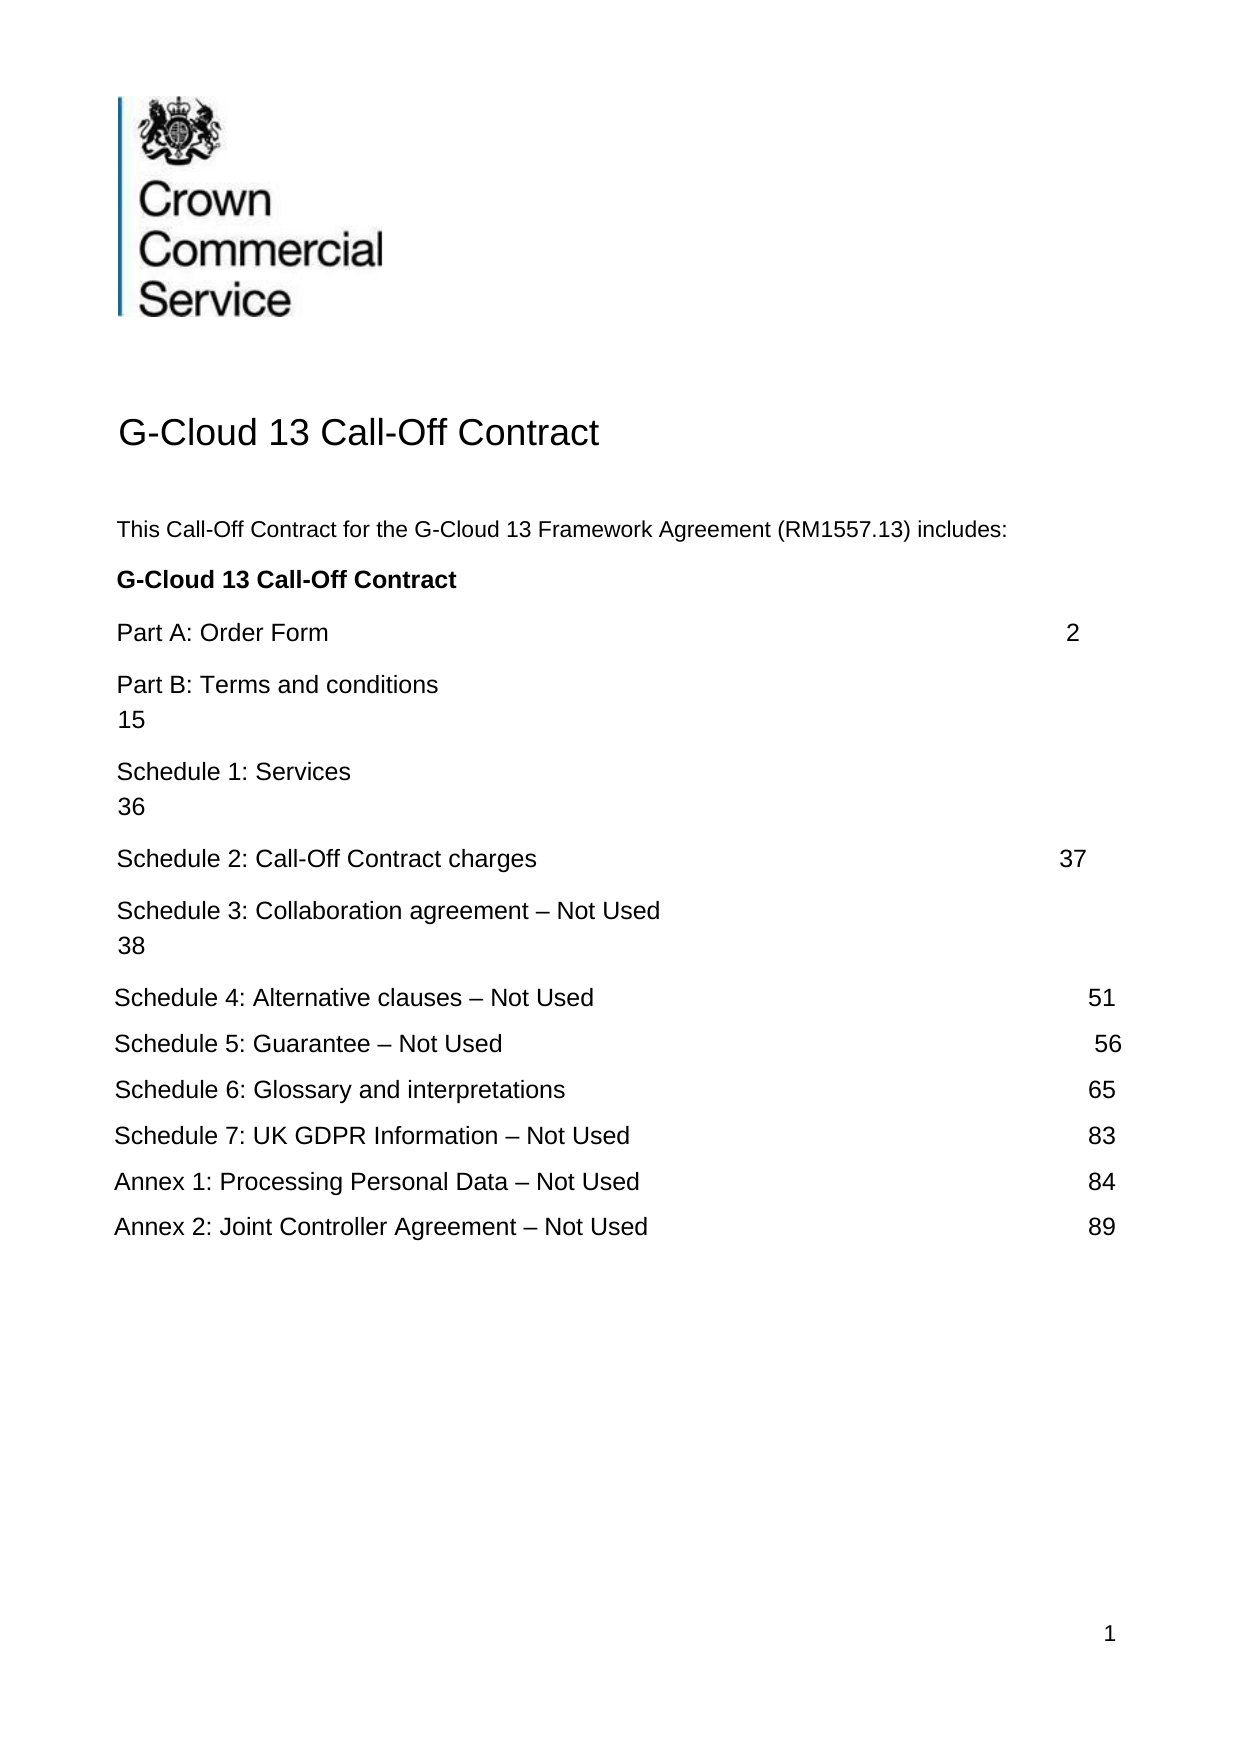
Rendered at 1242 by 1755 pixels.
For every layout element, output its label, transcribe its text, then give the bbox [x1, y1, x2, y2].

subtitle G-Cloud 13 Call-Off Contract [118, 410, 1122, 453]
text Schedule 3: Collaboration agreement – Not Used 38 [116, 896, 1121, 959]
text Schedule 2: Call-Off Contract charges 37 [116, 844, 1121, 873]
text Schedule 4: Alternative clauses – Not Used 51 [0, 983, 1122, 1012]
text Part A: Order Form 2 [116, 618, 1121, 646]
text Annex 2: Joint Controller Agreement – Not Used 89 [0, 1212, 1122, 1241]
text This Call-Off Contract for the G-Cloud 13 Framework Agreement (RM1557.13) includes: [116, 516, 1121, 542]
text Schedule 6: Glossary and interpretations 65 [0, 1075, 1122, 1104]
text Schedule 1: Services 36 [116, 757, 1121, 820]
text Annex 1: Processing Personal Data – Not Used 84 [0, 1166, 1122, 1196]
text Schedule 7: UK GDPR Information – Not Used 83 [0, 1121, 1122, 1150]
text Schedule 5: Guarantee – Not Used 56 [0, 1029, 1122, 1058]
text G-Cloud 13 Call-Off Contract [116, 565, 1121, 594]
text Part B: Terms and conditions 15 [116, 670, 1121, 733]
